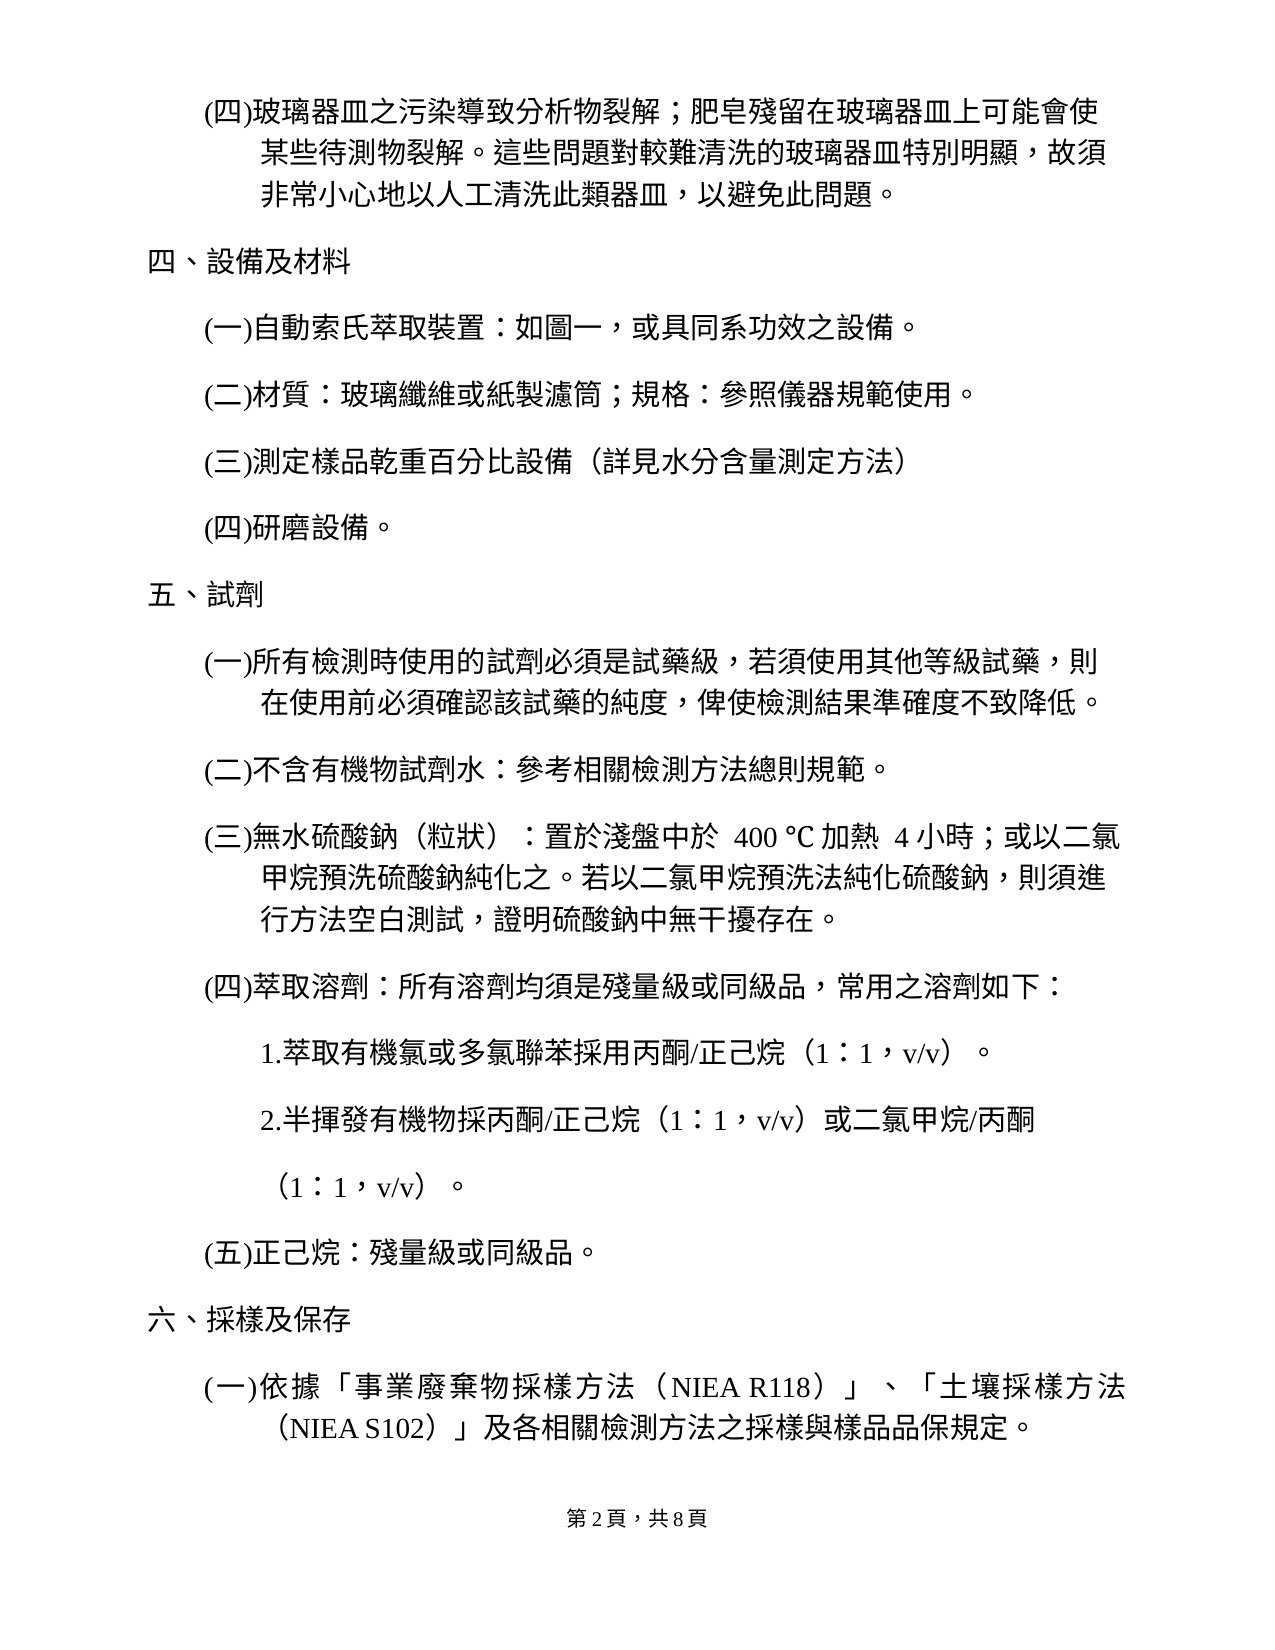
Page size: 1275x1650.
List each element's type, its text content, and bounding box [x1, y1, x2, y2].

text (四)研磨設備。 [148, 505, 1127, 547]
text 2.半揮發有機物採丙酮/正己烷（1：1，v/v）或二氯甲烷/丙酮 [206, 1097, 1127, 1139]
text (四)萃取溶劑：所有溶劑均須是殘量級或同級品，常用之溶劑如下： [148, 964, 1127, 1005]
text (一)所有檢測時使用的試劑必須是試藥級，若須使用其他等級試藥，則在使用前必須確認該試藥的純度，俾使檢測結果準確度不致降低。 [204, 639, 1127, 722]
text 五、試劑 [148, 572, 1127, 614]
text (四)玻璃器皿之污染導致分析物裂解；肥皂殘留在玻璃器皿上可能會使某些待測物裂解。這些問題對較難清洗的玻璃器皿特別明顯，故須非常小心地以人工清洗此類器皿，以避免此問題。 [204, 89, 1127, 214]
text 1.萃取有機氯或多氯聯苯採用丙酮/正己烷（1：1，v/v）。 [148, 1030, 1127, 1072]
text (一)自動索氏萃取裝置：如圖一，或具同系功效之設備。 [148, 305, 1127, 347]
text (三)測定樣品乾重百分比設備（詳見水分含量測定方法） [148, 439, 1127, 480]
text 四、設備及材料 [148, 239, 1127, 280]
text (五)正己烷：殘量級或同級品。 [148, 1230, 1127, 1272]
text (三)無水硫酸鈉（粒狀）：置於淺盤中於 400 ℃ 加熱 4 小時；或以二氯甲烷預洗硫酸鈉純化之。若以二氯甲烷預洗法純化硫酸鈉，則須進行方法空白測試，證明硫酸鈉中無干擾存在。 [204, 814, 1127, 939]
text （1：1，v/v）。 [206, 1164, 1127, 1205]
text 六、採樣及保存 [148, 1297, 1127, 1339]
text (二)材質：玻璃纖維或紙製濾筒；規格：參照儀器規範使用。 [148, 372, 1127, 414]
text (二)不含有機物試劑水：參考相關檢測方法總則規範。 [148, 747, 1127, 789]
text (一)依據「事業廢棄物採樣方法（NIEA R118）」、「土壤採樣方法（NIEA S102）」及各相關檢測方法之採樣與樣品品保規定。 [204, 1364, 1127, 1447]
